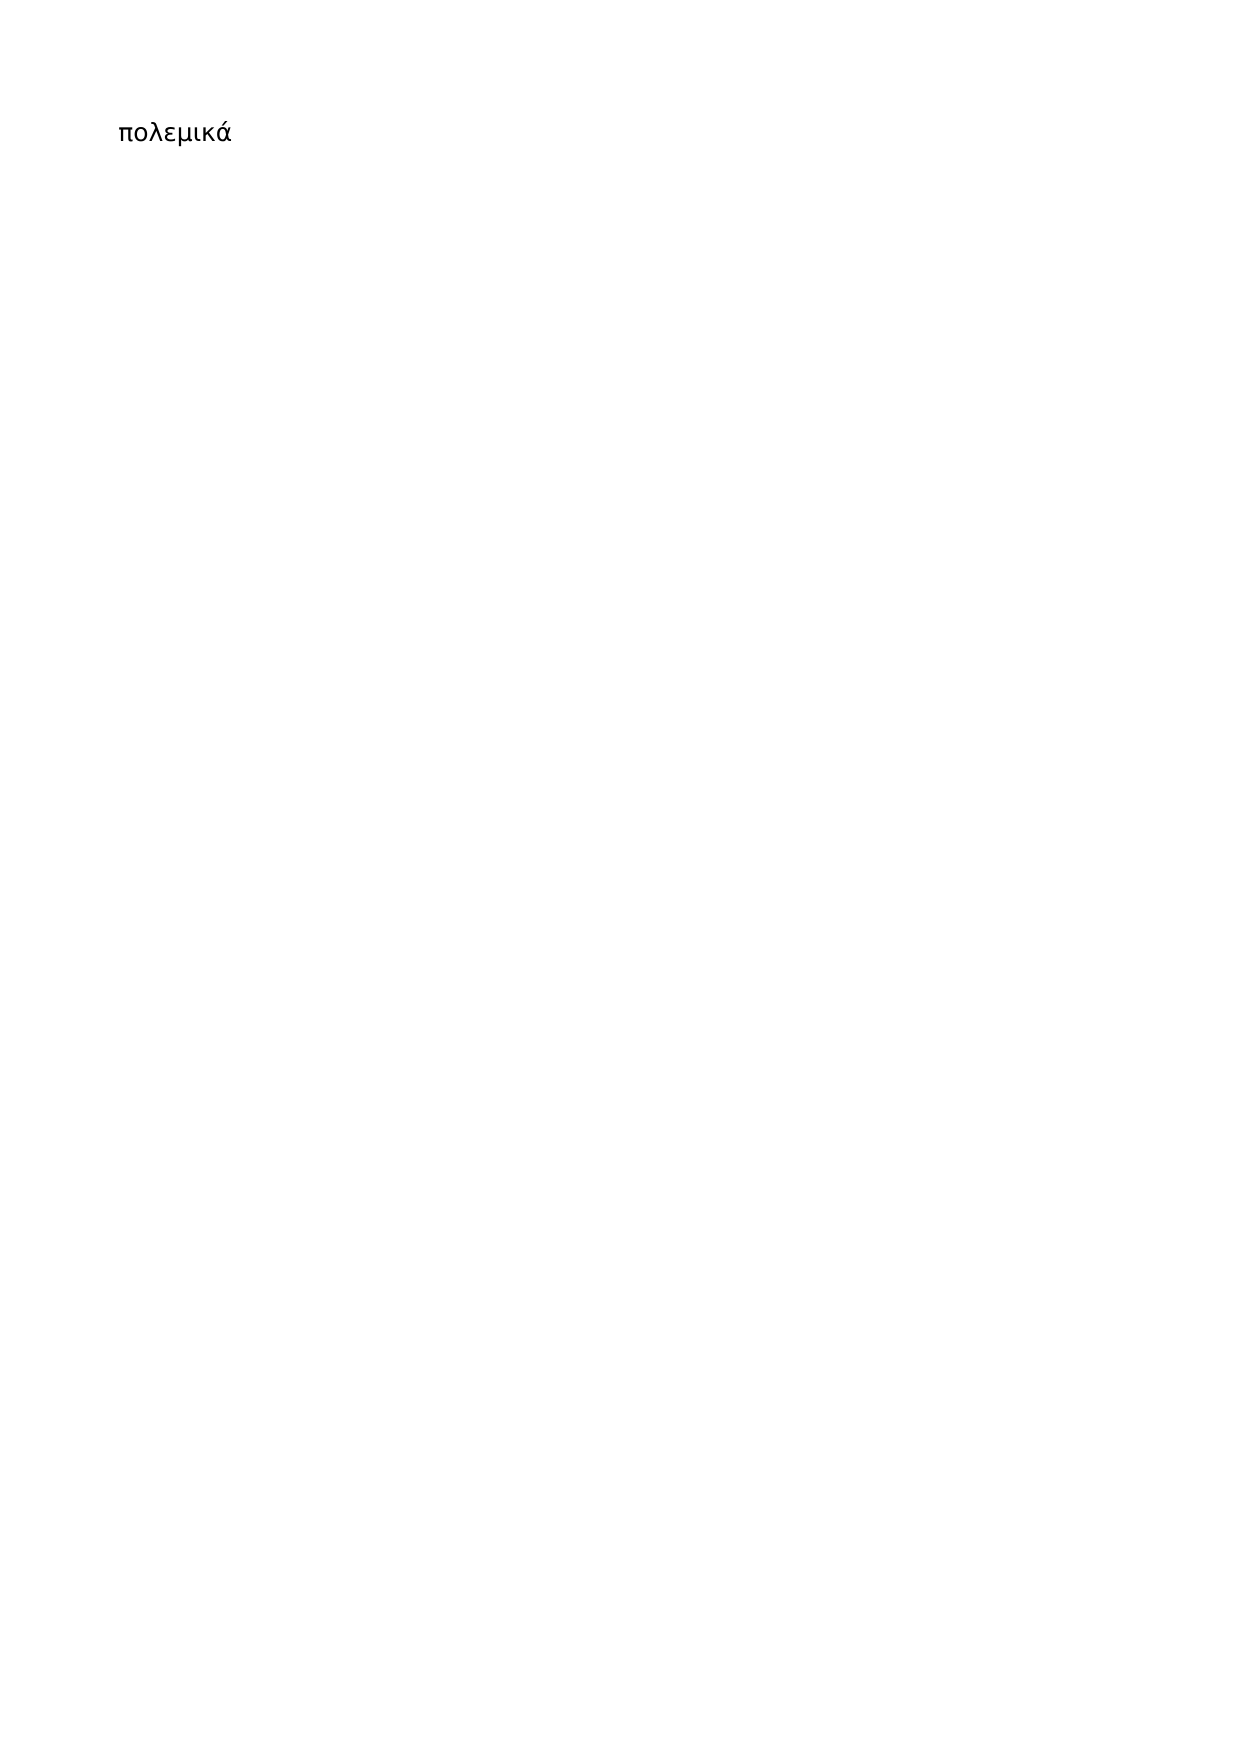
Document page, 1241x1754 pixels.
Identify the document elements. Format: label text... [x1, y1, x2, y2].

text πολεμικά [118, 118, 1122, 147]
